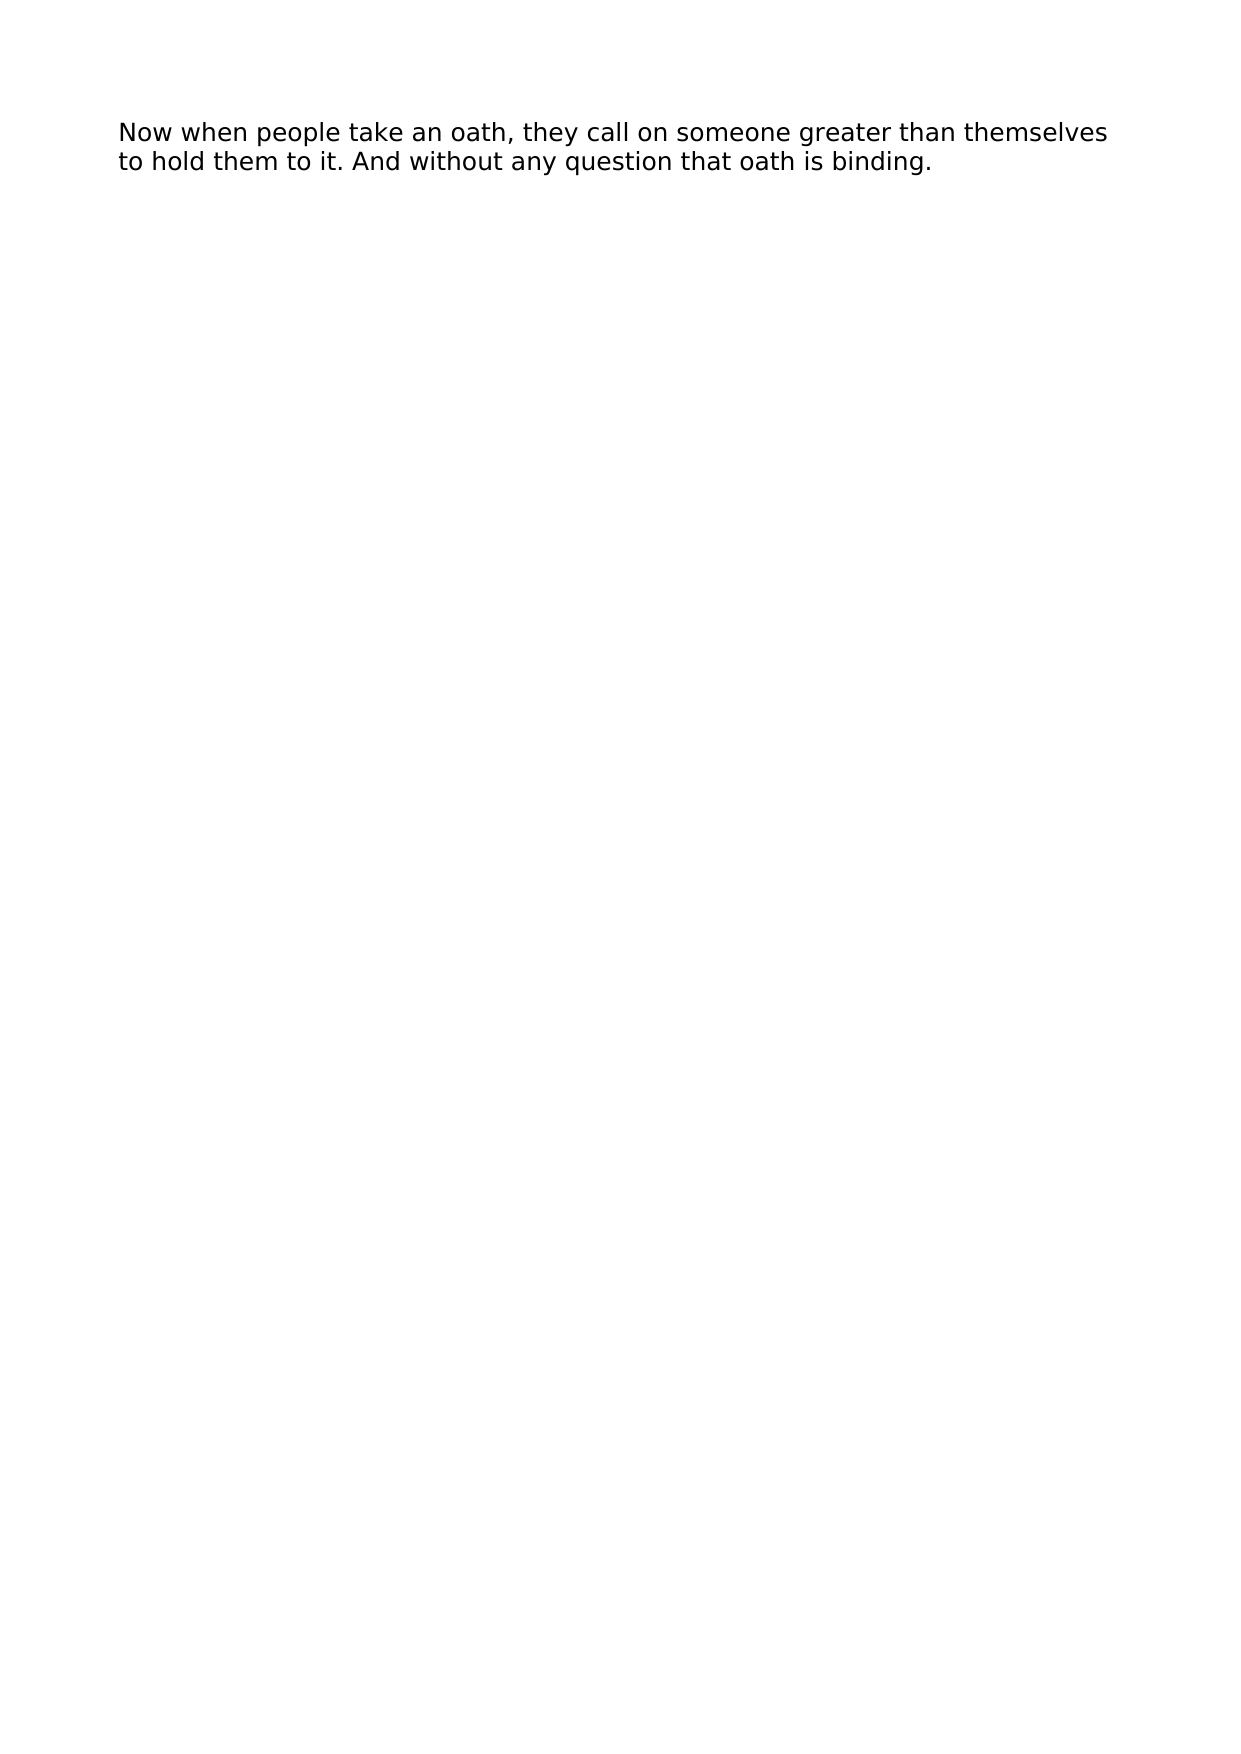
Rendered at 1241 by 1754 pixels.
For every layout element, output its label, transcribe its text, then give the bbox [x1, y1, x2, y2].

text Now when people take an oath, they call on someone greater than themselves to hold them to it. And without any question that oath is binding. [118, 118, 1122, 176]
